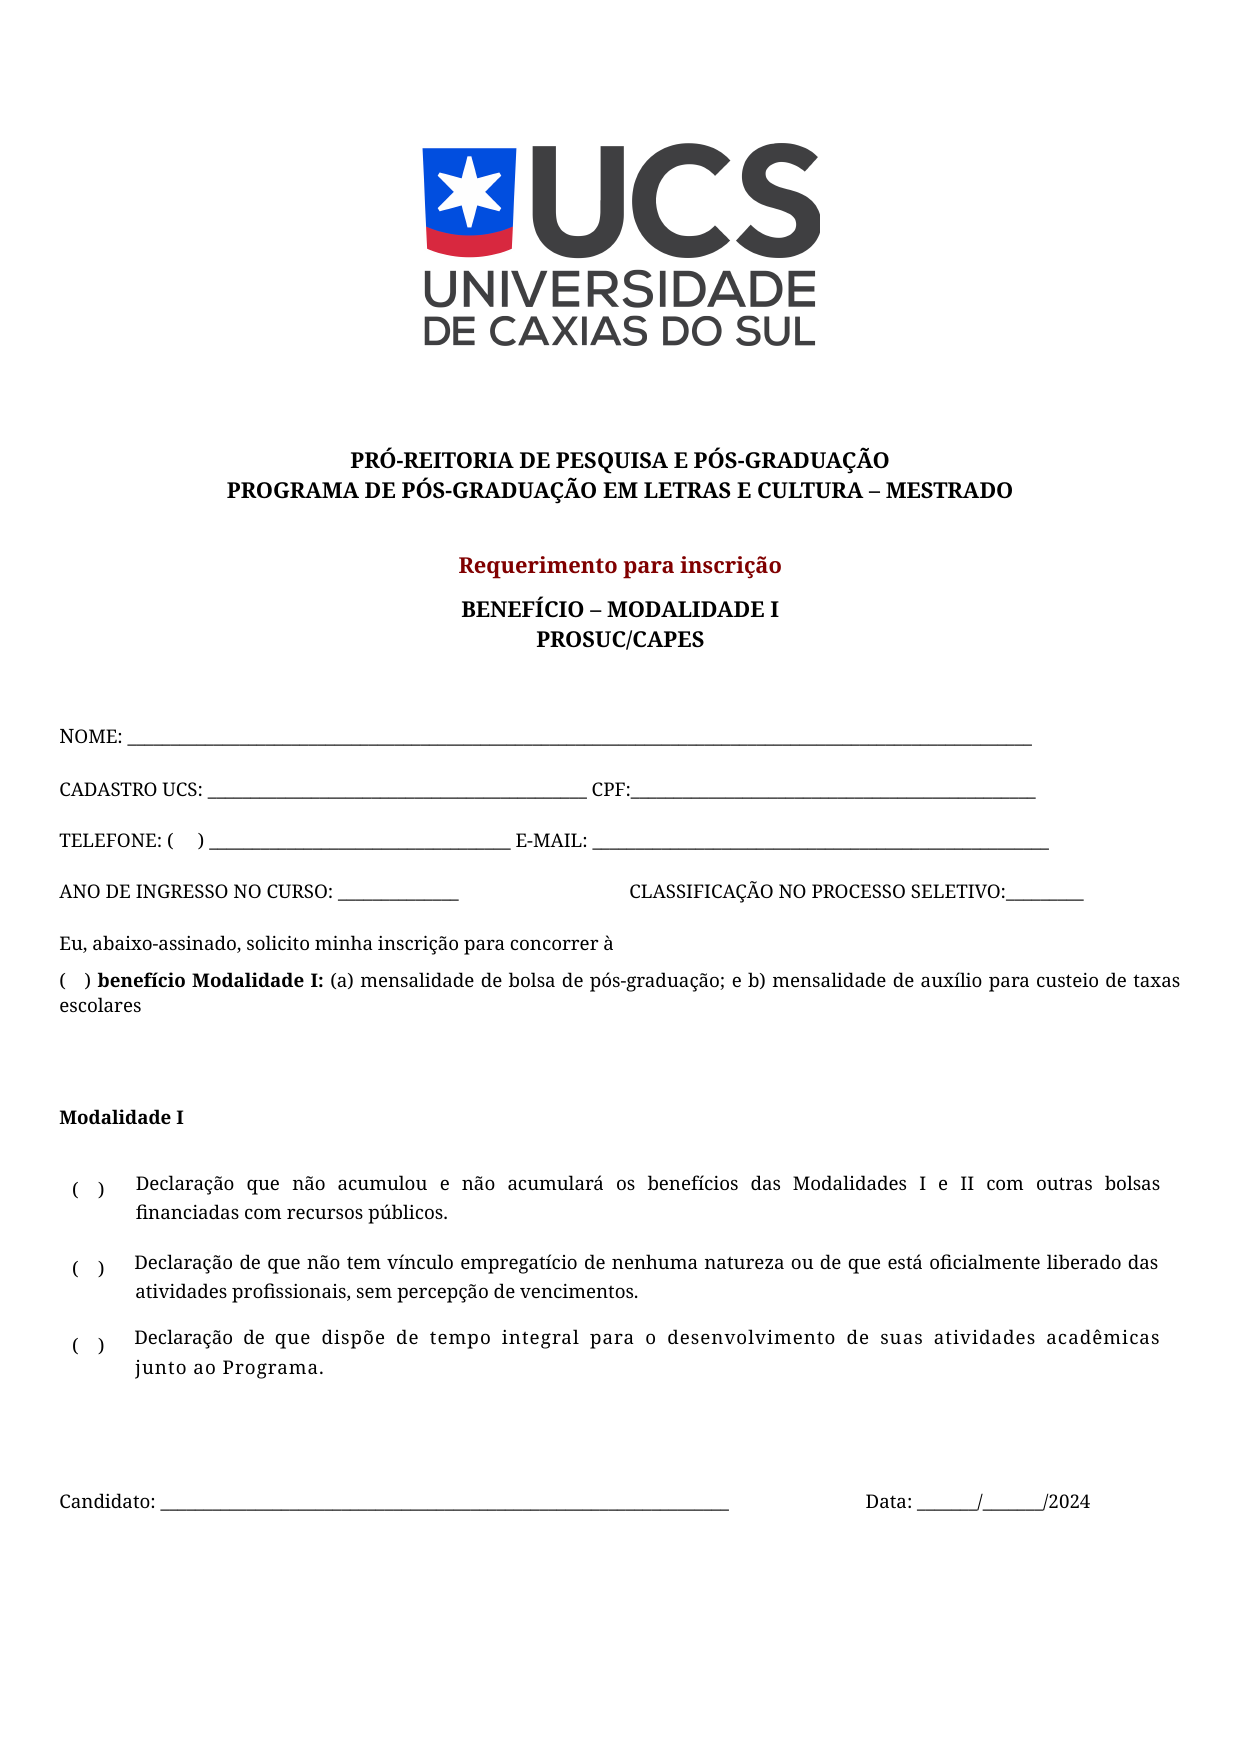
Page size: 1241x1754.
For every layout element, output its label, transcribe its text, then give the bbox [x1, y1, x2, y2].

text NOME: _________________________________________________________________________________________________________ [59, 723, 1181, 750]
text Candidato: __________________________________________________________________ Data: _______/_______/2024 [59, 1488, 1181, 1514]
table_cell ( ) [58, 1234, 118, 1313]
table_cell Declaração de que não tem vínculo empregatício de nenhuma natureza ou de que está oficialmente liberado das atividades profissionais, sem percepção de vencimentos. [118, 1234, 1180, 1313]
text BENEFÍCIO – MODALIDADE I [59, 594, 1181, 624]
text Eu, abaixo-assinado, solicito minha inscrição para concorrer à [59, 930, 1181, 955]
table_header ( ) [58, 1155, 118, 1234]
table_header Declaração que não acumulou e não acumulará os benefícios das Modalidades I e II com outras bolsas financiadas com recursos públicos. [118, 1155, 1180, 1234]
text PROGRAMA DE PÓS-GRADUAÇÃO EM LETRAS E CULTURA – MESTRADO [59, 475, 1181, 505]
subtitle Modalidade I [59, 1104, 1181, 1130]
text ANO DE INGRESSO NO CURSO: ______________ CLASSIFICAÇÃO NO PROCESSO SELETIVO:_________ [59, 879, 1181, 904]
table_cell Declaração de que dispõe de tempo integral para o desenvolvimento de suas atividades acadêmicas junto ao Programa. [118, 1313, 1180, 1388]
picture [420, 143, 820, 346]
text TELEFONE: ( ) ___________________________________ E-MAIL: _____________________________________________________ [59, 828, 1181, 853]
text PROSUC/CAPES [59, 624, 1181, 654]
table_cell ( ) [58, 1313, 118, 1388]
text Requerimento para inscrição [59, 549, 1181, 579]
text ( ) benefício Modalidade I: (a) mensalidade de bolsa de pós-graduação; e b) mensalidade de auxílio para custeio de taxas escolares [59, 967, 1181, 1018]
text PRÓ-REITORIA DE PESQUISA E PÓS-GRADUAÇÃO [59, 445, 1181, 475]
text CADASTRO UCS: ____________________________________________ CPF:_______________________________________________ [59, 777, 1181, 802]
